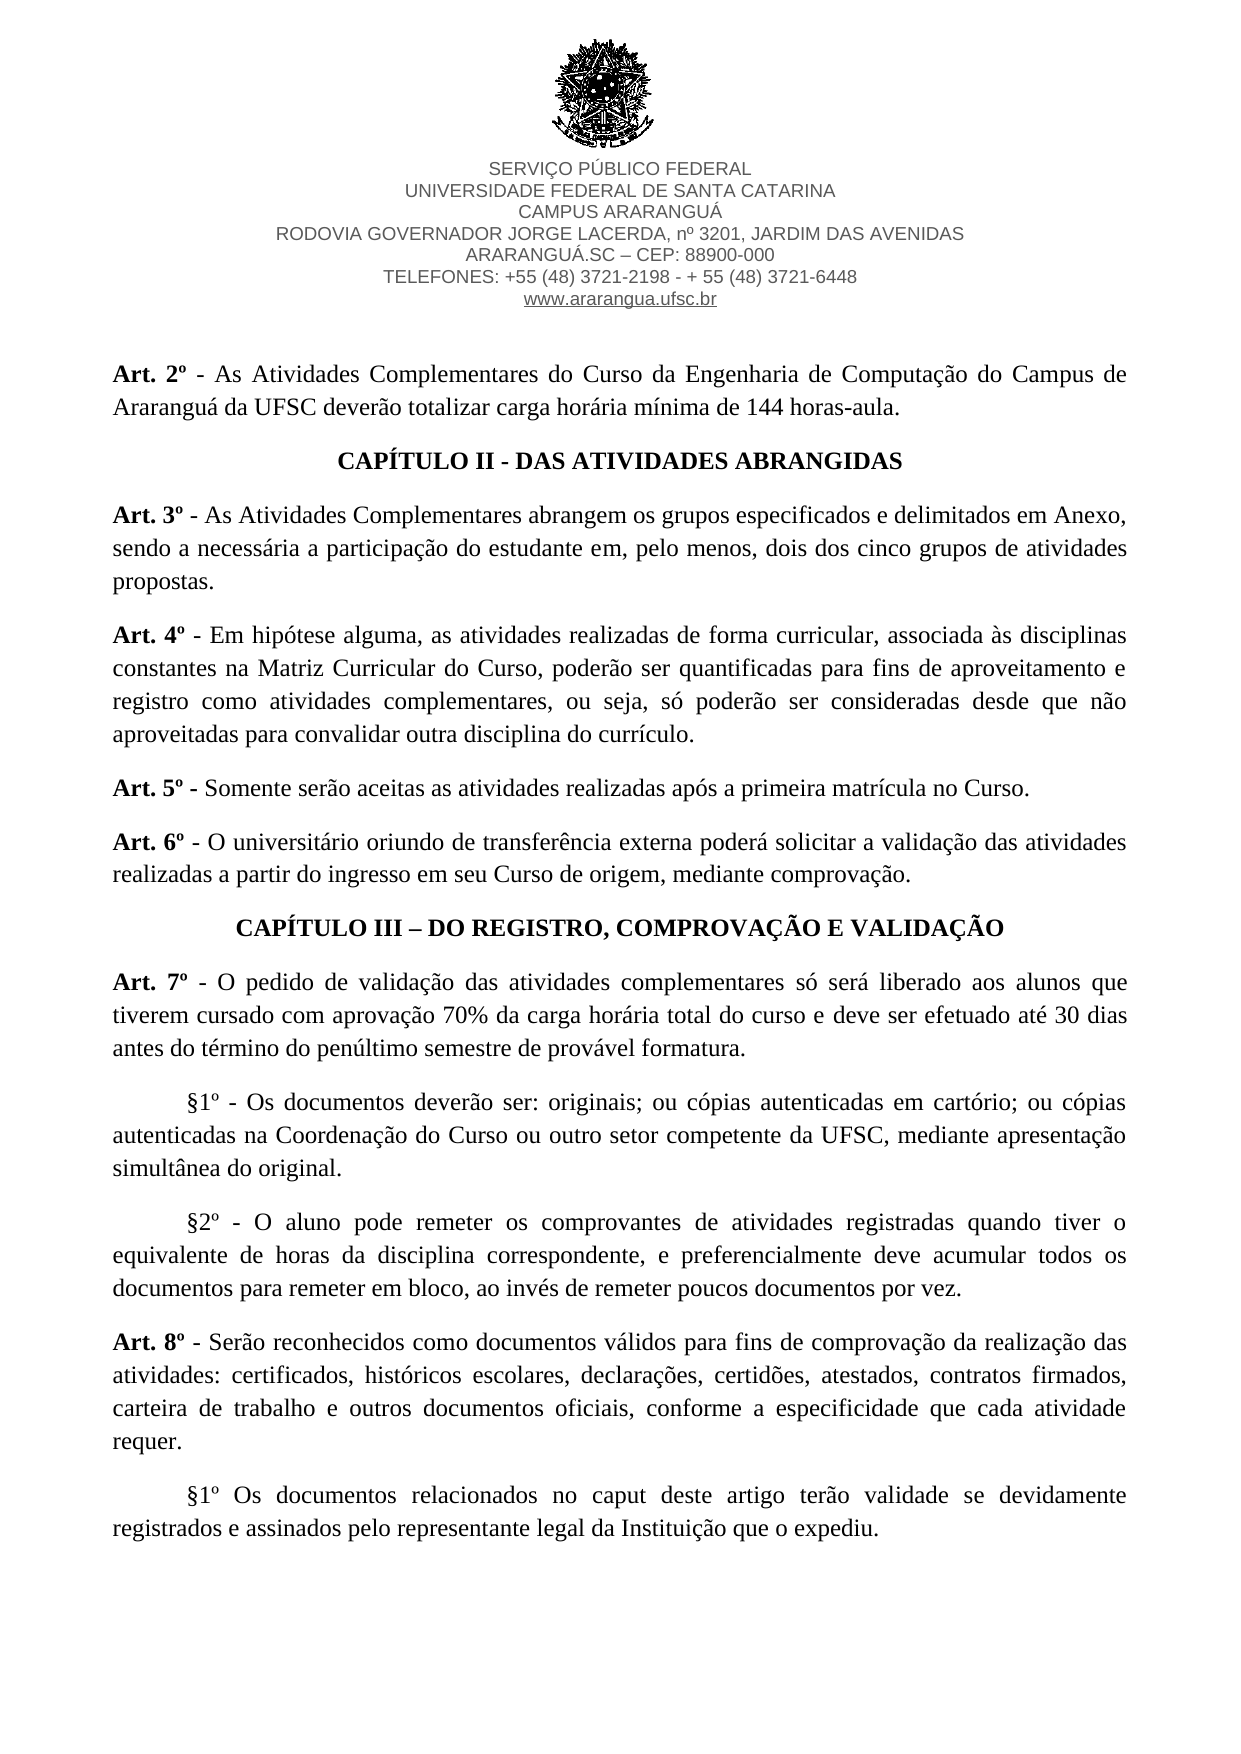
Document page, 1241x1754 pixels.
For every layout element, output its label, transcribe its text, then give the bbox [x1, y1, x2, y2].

text CAPÍTULO II - DAS ATIVIDADES ABRANGIDAS [112, 446, 1128, 475]
text §1º - Os documentos deverão ser: originais; ou cópias autenticadas em cartório; ou cópias autenticadas na Coordenação do Curso ou outro setor competente da UFSC, mediante apresentação simultânea do original. [112, 1087, 1128, 1182]
text Art. 8º - Serão reconhecidos como documentos válidos para fins de comprovação da realização das atividades: certificados, históricos escolares, declarações, certidões, atestados, contratos firmados, carteira de trabalho e outros documentos oficiais, conforme a especificidade que cada atividade requer. [112, 1327, 1128, 1455]
text §2º - O aluno pode remeter os comprovantes de atividades registradas quando tiver o equivalente de horas da disciplina correspondente, e preferencialmente deve acumular todos os documentos para remeter em bloco, ao invés de remeter poucos documentos por vez. [112, 1207, 1128, 1302]
picture [547, 33, 660, 154]
text CAPÍTULO III – DO REGISTRO, COMPROVAÇÃO E VALIDAÇÃO [112, 913, 1128, 942]
text Art. 6º - O universitário oriundo de transferência externa poderá solicitar a validação das atividades realizadas a partir do ingresso em seu Curso de origem, mediante comprovação. [112, 827, 1128, 888]
text Art. 2º - As Atividades Complementares do Curso da Engenharia de Computação do Campus de Araranguá da UFSC deverão totalizar carga horária mínima de 144 horas-aula. [112, 359, 1128, 421]
text §1º Os documentos relacionados no caput deste artigo terão validade se devidamente registrados e assinados pelo representante legal da Instituição que o expediu. [112, 1480, 1128, 1542]
text Art. 3º - As Atividades Complementares abrangem os grupos especificados e delimitados em Anexo, sendo a necessária a participação do estudante em, pelo menos, dois dos cinco grupos de atividades propostas. [112, 500, 1128, 595]
text Art. 4º - Em hipótese alguma, as atividades realizadas de forma curricular, associada às disciplinas constantes na Matriz Curricular do Curso, poderão ser quantificadas para fins de aproveitamento e registro como atividades complementares, ou seja, só poderão ser consideradas desde que não aproveitadas para convalidar outra disciplina do currículo. [112, 620, 1128, 748]
text Art. 7º - O pedido de validação das atividades complementares só será liberado aos alunos que tiverem cursado com aprovação 70% da carga horária total do curso e deve ser efetuado até 30 dias antes do término do penúltimo semestre de provável formatura. [112, 967, 1128, 1062]
text Art. 5º - Somente serão aceitas as atividades realizadas após a primeira matrícula no Curso. [112, 773, 1128, 801]
